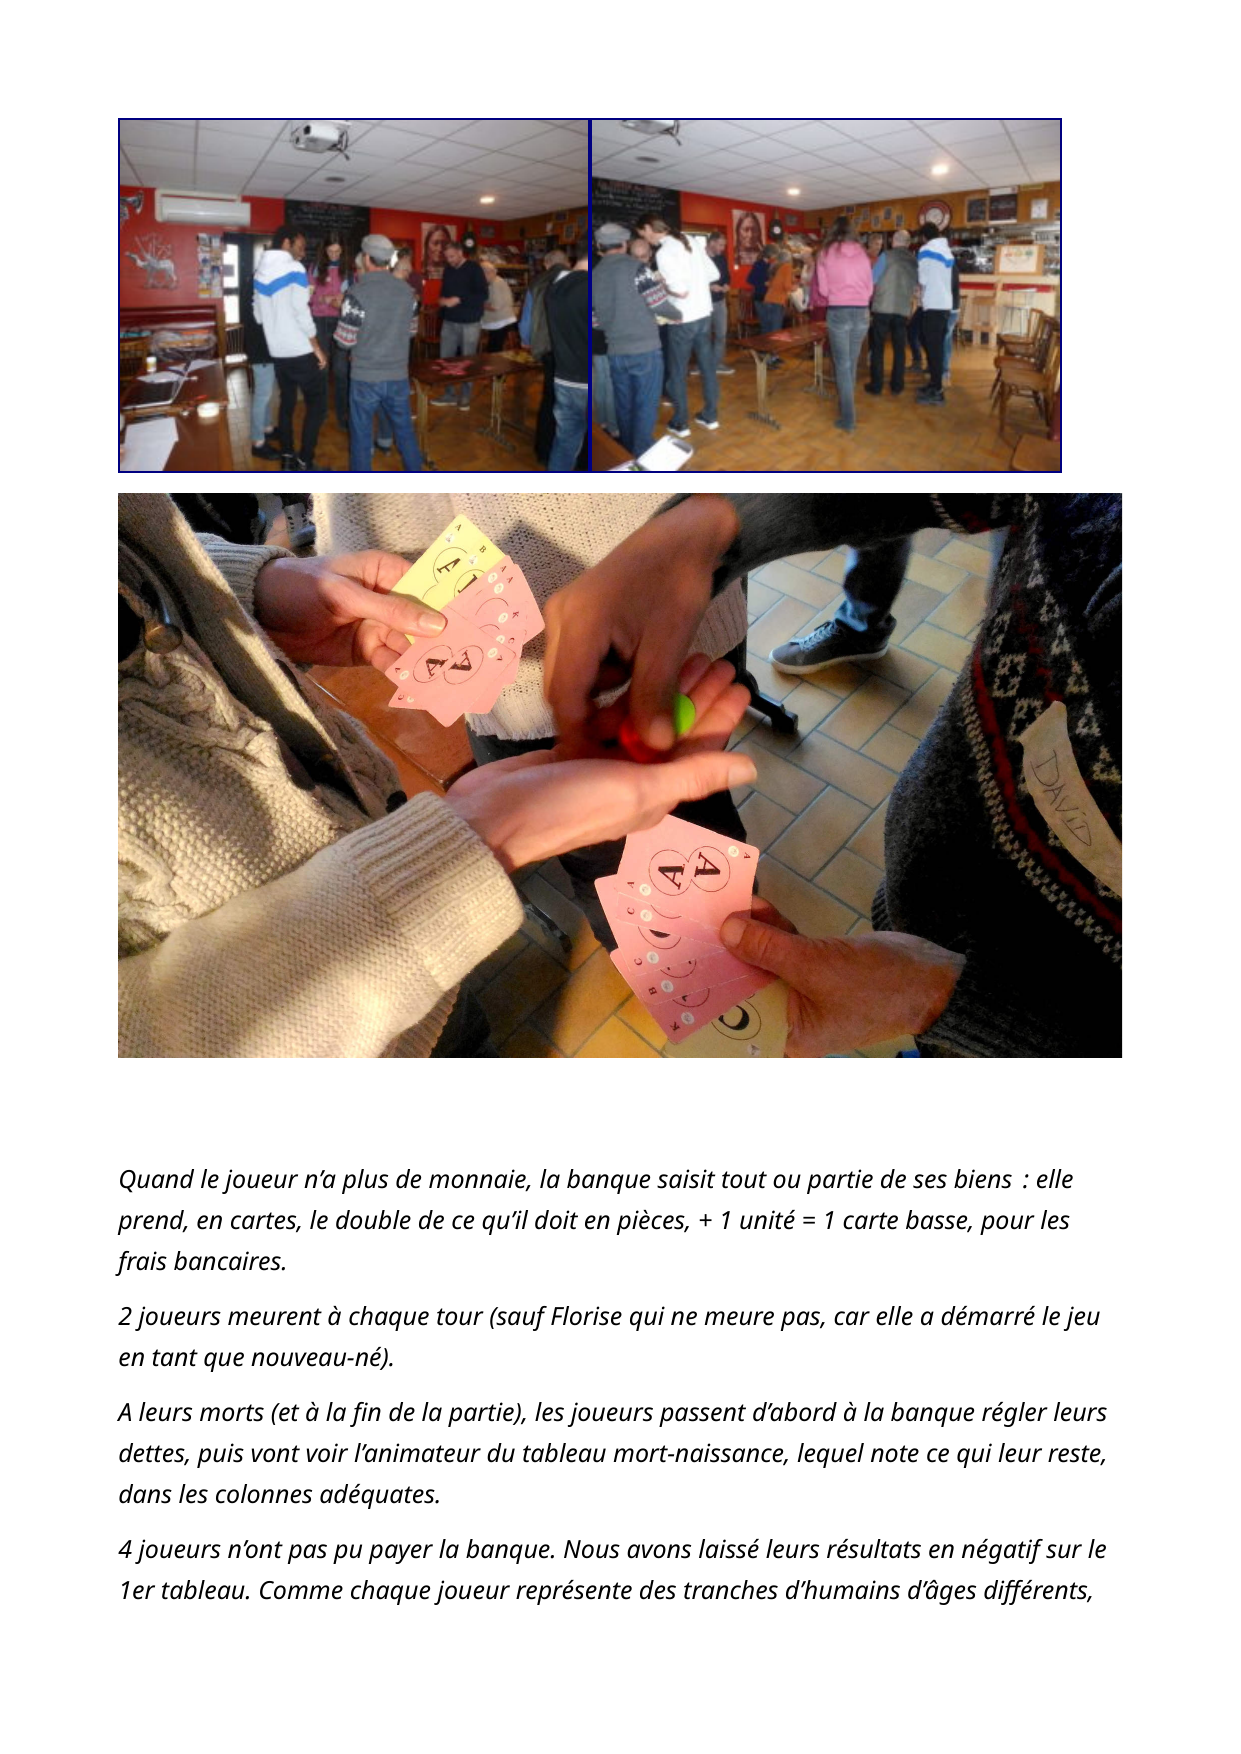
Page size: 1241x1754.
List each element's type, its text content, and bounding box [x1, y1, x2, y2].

text 2 joueurs meurent à chaque tour (sauf Florise qui ne meure pas, car elle a démarré le jeu en tant que nouveau-né). [118, 1299, 1122, 1374]
text Quand le joueur n’a plus de monnaie, la banque saisit tout ou partie de ses biens : elle prend, en cartes, le double de ce qu’il doit en pièces, + 1 unité = 1 carte basse, pour les frais bancaires. [118, 1162, 1122, 1277]
picture [592, 120, 1060, 471]
picture [118, 493, 1123, 1058]
text 4 joueurs n’ont pas pu payer la banque. Nous avons laissé leurs résultats en négatif sur le 1er tableau. Comme chaque joueur représente des tranches d’humains d’âges différents, [118, 1532, 1122, 1607]
picture [120, 120, 588, 471]
text A leurs morts (et à la fin de la partie), les joueurs passent d’abord à la banque régler leurs dettes, puis vont voir l’animateur du tableau mort-naissance, lequel note ce qui leur reste, dans les colonnes adéquates. [118, 1395, 1122, 1511]
